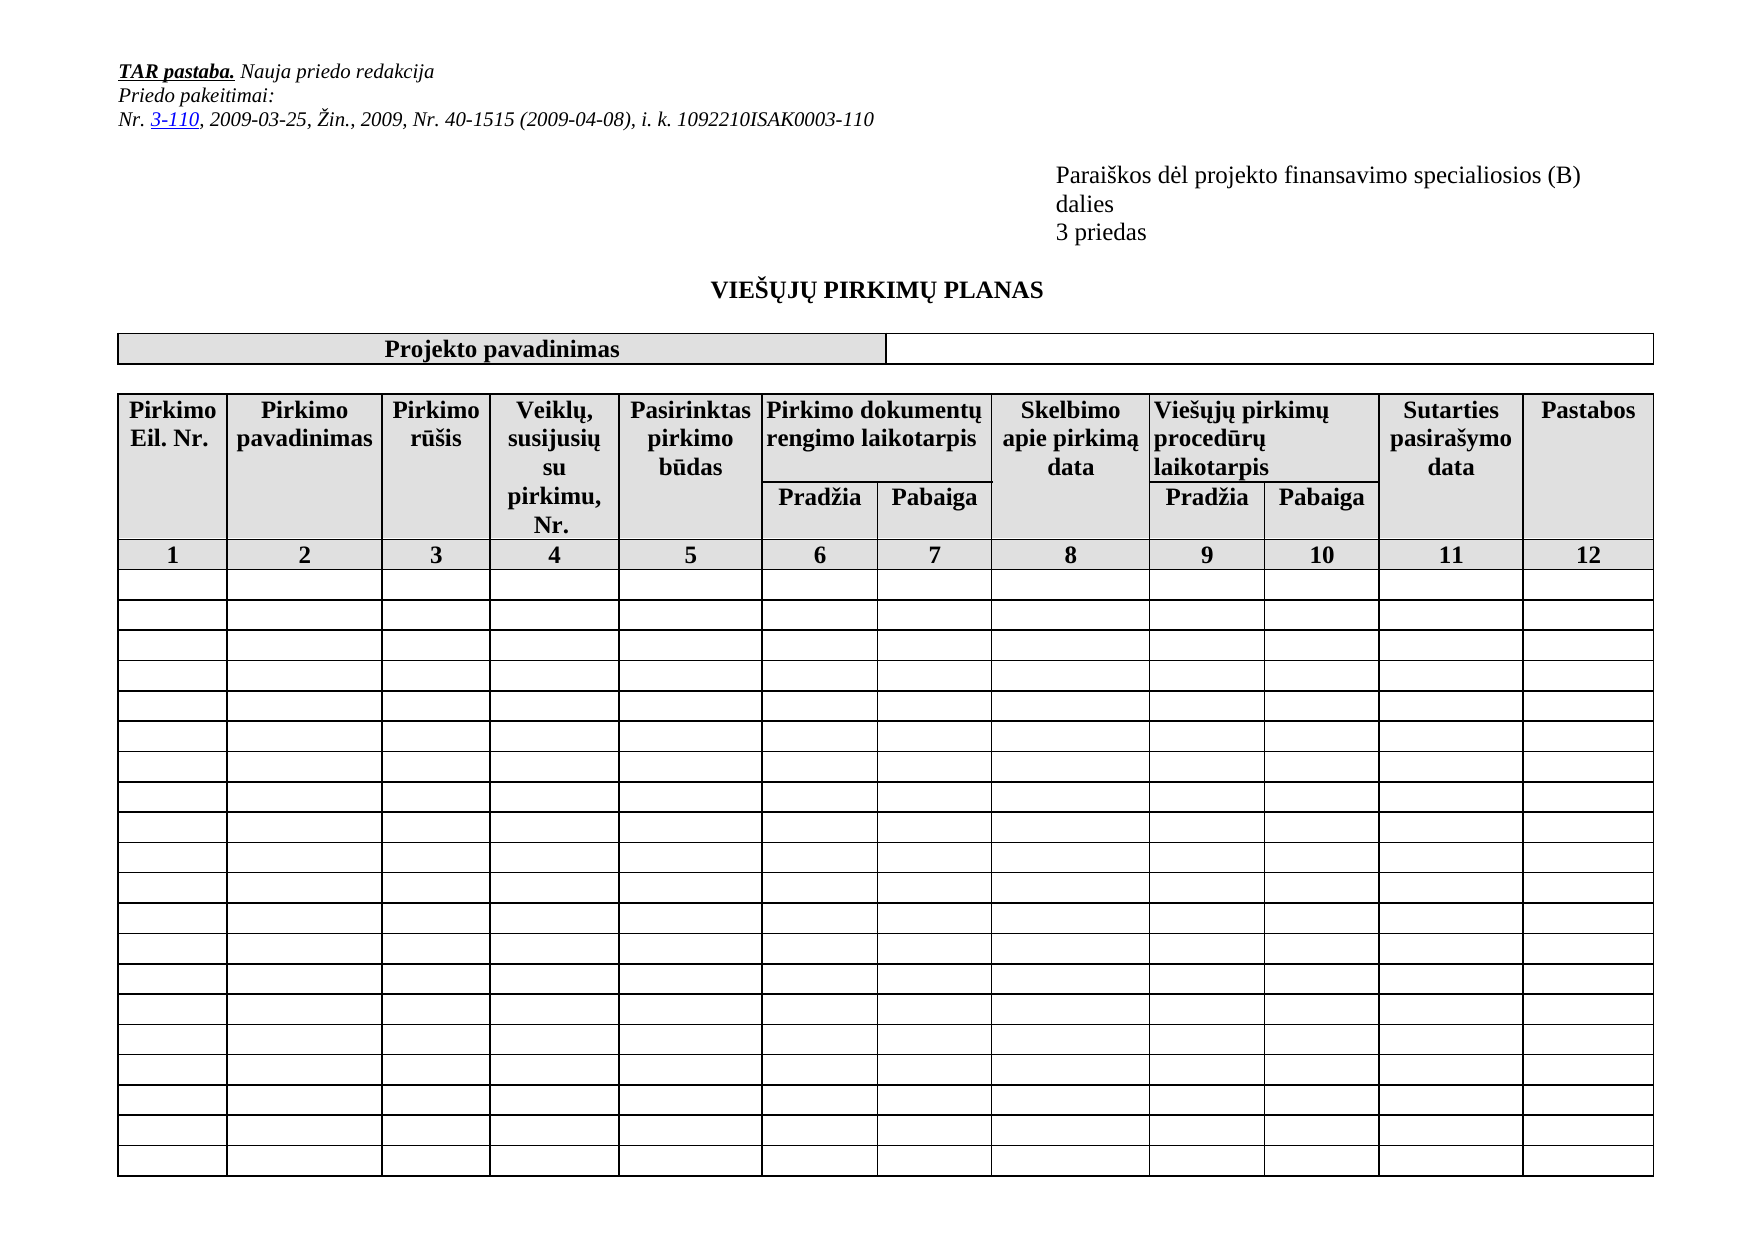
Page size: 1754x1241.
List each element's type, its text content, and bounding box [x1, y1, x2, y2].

table_cell [620, 1146, 761, 1175]
table_cell [620, 783, 761, 811]
table_cell [992, 631, 1149, 660]
table_cell [992, 570, 1149, 599]
table_cell [878, 995, 991, 1023]
table_cell [878, 843, 991, 872]
table_cell [1150, 843, 1264, 872]
table_cell [491, 752, 618, 781]
table_header Pasirinktas pirkimo būdas [620, 395, 761, 538]
table_cell [1524, 570, 1653, 599]
table_cell [620, 904, 761, 932]
table_cell [763, 722, 877, 751]
table_cell [1524, 783, 1653, 811]
table_cell [620, 661, 761, 690]
table_cell [491, 1025, 618, 1054]
table_cell [1150, 722, 1264, 751]
table_cell [491, 570, 618, 599]
table_header Pastabos [1524, 395, 1653, 538]
table_cell [383, 1086, 489, 1114]
table_cell 3 [383, 540, 489, 569]
table_cell [620, 1116, 761, 1145]
table_cell [383, 631, 489, 660]
table_cell [992, 813, 1149, 842]
table_cell [878, 1146, 991, 1175]
table_cell [1380, 722, 1522, 751]
table_cell [1380, 934, 1522, 963]
table_cell [491, 631, 618, 660]
table_cell [1380, 995, 1522, 1023]
table_cell [1265, 1055, 1378, 1084]
table_cell [763, 631, 877, 660]
table_cell [491, 722, 618, 751]
table_cell [1265, 722, 1378, 751]
table_cell [1380, 752, 1522, 781]
table_header Skelbimo apie pirkimą data [992, 395, 1149, 538]
table_cell [228, 570, 381, 599]
table_cell [620, 873, 761, 902]
table_cell [1380, 965, 1522, 993]
table_cell [1380, 661, 1522, 690]
table_cell [1380, 1025, 1522, 1054]
table_cell [1150, 601, 1264, 629]
table_cell [878, 783, 991, 811]
table_cell [1380, 601, 1522, 629]
table_cell [763, 1146, 877, 1175]
table_cell [383, 570, 489, 599]
table_cell [992, 1025, 1149, 1054]
table_cell [1265, 965, 1378, 993]
table_cell [1265, 995, 1378, 1023]
table_cell [620, 1055, 761, 1084]
table_cell [992, 843, 1149, 872]
table_cell [1265, 601, 1378, 629]
table_cell [992, 965, 1149, 993]
table_cell [1150, 692, 1264, 720]
table_cell [1150, 1086, 1264, 1114]
table_cell [620, 601, 761, 629]
table_header Pirkimo rūšis [383, 395, 489, 538]
table_cell [878, 813, 991, 842]
table_cell [992, 1146, 1149, 1175]
table_cell [228, 1116, 381, 1145]
table_cell [119, 661, 226, 690]
table_cell [763, 783, 877, 811]
table_cell 2 [228, 540, 381, 569]
table_header Pirkimo Eil. Nr. [119, 395, 226, 538]
table_cell [491, 873, 618, 902]
table_cell [1265, 934, 1378, 963]
table_cell [383, 601, 489, 629]
table_cell [1524, 692, 1653, 720]
table_cell [491, 965, 618, 993]
table_cell [119, 1025, 226, 1054]
table_cell [1524, 752, 1653, 781]
table_cell [1524, 813, 1653, 842]
table_cell [1524, 1086, 1653, 1114]
table_cell [1150, 783, 1264, 811]
table_cell [228, 813, 381, 842]
table_cell [992, 661, 1149, 690]
table_cell [992, 904, 1149, 932]
table_cell [1380, 783, 1522, 811]
table_cell Pradžia [1150, 483, 1264, 538]
table_cell [228, 904, 381, 932]
table_cell [383, 783, 489, 811]
table_cell [763, 692, 877, 720]
table_cell [1380, 1055, 1522, 1084]
table_cell [119, 692, 226, 720]
table_cell [119, 1146, 226, 1175]
table_cell [1150, 904, 1264, 932]
table_cell [992, 1086, 1149, 1114]
table_cell [228, 692, 381, 720]
table_cell [228, 873, 381, 902]
table_cell [620, 692, 761, 720]
table_cell [1265, 873, 1378, 902]
text VIEŠŲJŲ PIRKIMŲ PLANAS [118, 275, 1636, 304]
table_cell 1 [119, 540, 226, 569]
table_cell [1380, 692, 1522, 720]
table_cell [1380, 843, 1522, 872]
table_cell [491, 1055, 618, 1084]
table_cell [1265, 1116, 1378, 1145]
table_cell [119, 631, 226, 660]
table_cell [1150, 1025, 1264, 1054]
table_cell [763, 965, 877, 993]
table_header [887, 334, 1653, 363]
table_cell [1380, 1116, 1522, 1145]
table_cell [383, 752, 489, 781]
table_cell [383, 1025, 489, 1054]
table_header Veiklų, susijusių su pirkimu, Nr. [491, 395, 618, 538]
table_cell [1150, 995, 1264, 1023]
table_cell [1265, 1146, 1378, 1175]
table_cell [620, 722, 761, 751]
table_cell [383, 722, 489, 751]
table_cell Pabaiga [878, 483, 991, 538]
table_cell [1524, 934, 1653, 963]
text TAR pastaba. Nauja priedo redakcija [118, 59, 1636, 83]
table_cell [620, 813, 761, 842]
table_cell [491, 783, 618, 811]
table_cell [1524, 1055, 1653, 1084]
table_cell 9 [1150, 540, 1264, 569]
table_cell [383, 813, 489, 842]
table_cell [878, 873, 991, 902]
table_cell [119, 813, 226, 842]
table_cell [992, 1116, 1149, 1145]
table_cell [1524, 1025, 1653, 1054]
table_cell [119, 1086, 226, 1114]
table_cell [228, 843, 381, 872]
table_cell [992, 934, 1149, 963]
table_cell [119, 570, 226, 599]
table_cell [878, 904, 991, 932]
table_cell [878, 934, 991, 963]
table_cell [992, 873, 1149, 902]
table_cell [992, 692, 1149, 720]
table_cell [763, 904, 877, 932]
table_cell [878, 1025, 991, 1054]
table_header Viešųjų pirkimų procedūrų laikotarpis [1150, 395, 1378, 481]
table_cell [383, 692, 489, 720]
table_cell [1265, 843, 1378, 872]
table_cell [491, 1116, 618, 1145]
table_cell [1150, 1055, 1264, 1084]
table_cell [119, 1116, 226, 1145]
table_cell [620, 570, 761, 599]
text Priedo pakeitimai: [118, 83, 1636, 107]
table_cell [1524, 904, 1653, 932]
table_cell [228, 995, 381, 1023]
table_cell [763, 601, 877, 629]
table_cell [228, 934, 381, 963]
table_header Pirkimo dokumentų rengimo laikotarpis [763, 395, 991, 481]
table_cell [1265, 631, 1378, 660]
table_cell [878, 570, 991, 599]
table_cell [878, 752, 991, 781]
table_cell [119, 783, 226, 811]
table_cell [491, 1086, 618, 1114]
table_cell 6 [763, 540, 877, 569]
table_cell [119, 1055, 226, 1084]
table_cell [620, 631, 761, 660]
table_cell [228, 661, 381, 690]
table_cell [878, 601, 991, 629]
table_cell [1150, 873, 1264, 902]
table_cell [992, 1055, 1149, 1084]
table_cell [1380, 1146, 1522, 1175]
table_cell [119, 722, 226, 751]
table_cell [228, 722, 381, 751]
table_cell [228, 1025, 381, 1054]
table_cell [992, 783, 1149, 811]
table_cell [620, 1025, 761, 1054]
table_cell [491, 995, 618, 1023]
table_cell [620, 752, 761, 781]
table_cell [1380, 631, 1522, 660]
table_cell [620, 843, 761, 872]
table_cell Pradžia [763, 483, 877, 538]
table_header Pirkimo pavadinimas [228, 395, 381, 538]
table_cell [1524, 843, 1653, 872]
text Paraiškos dėl projekto finansavimo specialiosios (B) dalies [1056, 160, 1636, 217]
table_cell [992, 752, 1149, 781]
table_cell 5 [620, 540, 761, 569]
table_cell [1380, 813, 1522, 842]
table_header Sutarties pasirašymo data [1380, 395, 1522, 538]
table_cell [1150, 934, 1264, 963]
table_cell [1150, 570, 1264, 599]
table_cell [383, 1055, 489, 1084]
table_cell [228, 752, 381, 781]
table_cell [228, 1086, 381, 1114]
table_cell 12 [1524, 540, 1653, 569]
table_cell [1380, 873, 1522, 902]
table_cell [1265, 904, 1378, 932]
table_cell [1150, 813, 1264, 842]
table_cell [992, 722, 1149, 751]
table_cell 4 [491, 540, 618, 569]
table_cell [878, 1055, 991, 1084]
table_cell [1524, 1116, 1653, 1145]
table_cell [383, 1146, 489, 1175]
table_cell [1150, 661, 1264, 690]
table_cell [1265, 692, 1378, 720]
table_cell [491, 661, 618, 690]
table_cell [763, 995, 877, 1023]
table_cell [383, 995, 489, 1023]
table_cell [620, 1086, 761, 1114]
table_cell [491, 692, 618, 720]
table_cell [1524, 873, 1653, 902]
table_cell [119, 601, 226, 629]
table_cell 11 [1380, 540, 1522, 569]
table_cell [878, 661, 991, 690]
table_cell [1265, 1025, 1378, 1054]
table_cell [383, 843, 489, 872]
table_cell [1265, 783, 1378, 811]
table_cell [119, 995, 226, 1023]
table_cell [383, 661, 489, 690]
table_cell [878, 965, 991, 993]
table_cell [228, 783, 381, 811]
table_cell [383, 873, 489, 902]
text 3 priedas [1056, 217, 1636, 246]
table_cell [1524, 722, 1653, 751]
table_cell [491, 904, 618, 932]
table_cell [763, 873, 877, 902]
table_cell [491, 813, 618, 842]
table_cell [620, 965, 761, 993]
table_cell [1150, 1146, 1264, 1175]
table_cell [992, 601, 1149, 629]
table_cell [1380, 1086, 1522, 1114]
table_cell [878, 1116, 991, 1145]
table_cell [119, 904, 226, 932]
table_cell [763, 661, 877, 690]
table_cell [383, 934, 489, 963]
table_cell [1524, 601, 1653, 629]
table_cell [1265, 661, 1378, 690]
table_cell [1265, 752, 1378, 781]
table_cell [119, 873, 226, 902]
table_cell [119, 934, 226, 963]
table_cell [1150, 631, 1264, 660]
table_cell [491, 1146, 618, 1175]
table_cell [763, 1055, 877, 1084]
table_cell [228, 1055, 381, 1084]
table_cell [763, 1025, 877, 1054]
table_cell [878, 722, 991, 751]
table_cell [228, 601, 381, 629]
table_cell [763, 570, 877, 599]
table_cell [1524, 965, 1653, 993]
table_cell [383, 904, 489, 932]
table_cell [491, 843, 618, 872]
table_cell [383, 965, 489, 993]
table_cell [992, 995, 1149, 1023]
table_cell [878, 631, 991, 660]
table_cell [763, 813, 877, 842]
table_cell 8 [992, 540, 1149, 569]
table_cell [119, 843, 226, 872]
table_cell [1265, 813, 1378, 842]
table_cell [228, 631, 381, 660]
table_cell [620, 934, 761, 963]
table_cell [119, 752, 226, 781]
table_cell [228, 1146, 381, 1175]
table_cell [1150, 965, 1264, 993]
table_cell [878, 1086, 991, 1114]
table_cell [228, 965, 381, 993]
table_cell [1265, 1086, 1378, 1114]
table_cell [763, 1116, 877, 1145]
table_cell [1150, 1116, 1264, 1145]
table_cell [119, 965, 226, 993]
table_cell [1524, 631, 1653, 660]
table_cell 10 [1265, 540, 1378, 569]
table_cell [1380, 904, 1522, 932]
table_cell [620, 995, 761, 1023]
table_cell [1524, 995, 1653, 1023]
table_cell [383, 1116, 489, 1145]
table_cell [491, 601, 618, 629]
table_header Projekto pavadinimas [119, 334, 885, 363]
table_cell [491, 934, 618, 963]
text Nr. 3-110, 2009-03-25, Žin., 2009, Nr. 40-1515 (2009-04-08), i. k. 1092210ISAK0003-110 [118, 107, 1636, 131]
table_cell [878, 692, 991, 720]
table_cell [1265, 570, 1378, 599]
table_cell [1524, 1146, 1653, 1175]
table_cell [1380, 570, 1522, 599]
table_cell 7 [878, 540, 991, 569]
table_cell [763, 934, 877, 963]
table_cell [763, 752, 877, 781]
table_cell [763, 843, 877, 872]
table_cell Pabaiga [1265, 483, 1378, 538]
table_cell [1150, 752, 1264, 781]
table_cell [1524, 661, 1653, 690]
table_cell [763, 1086, 877, 1114]
